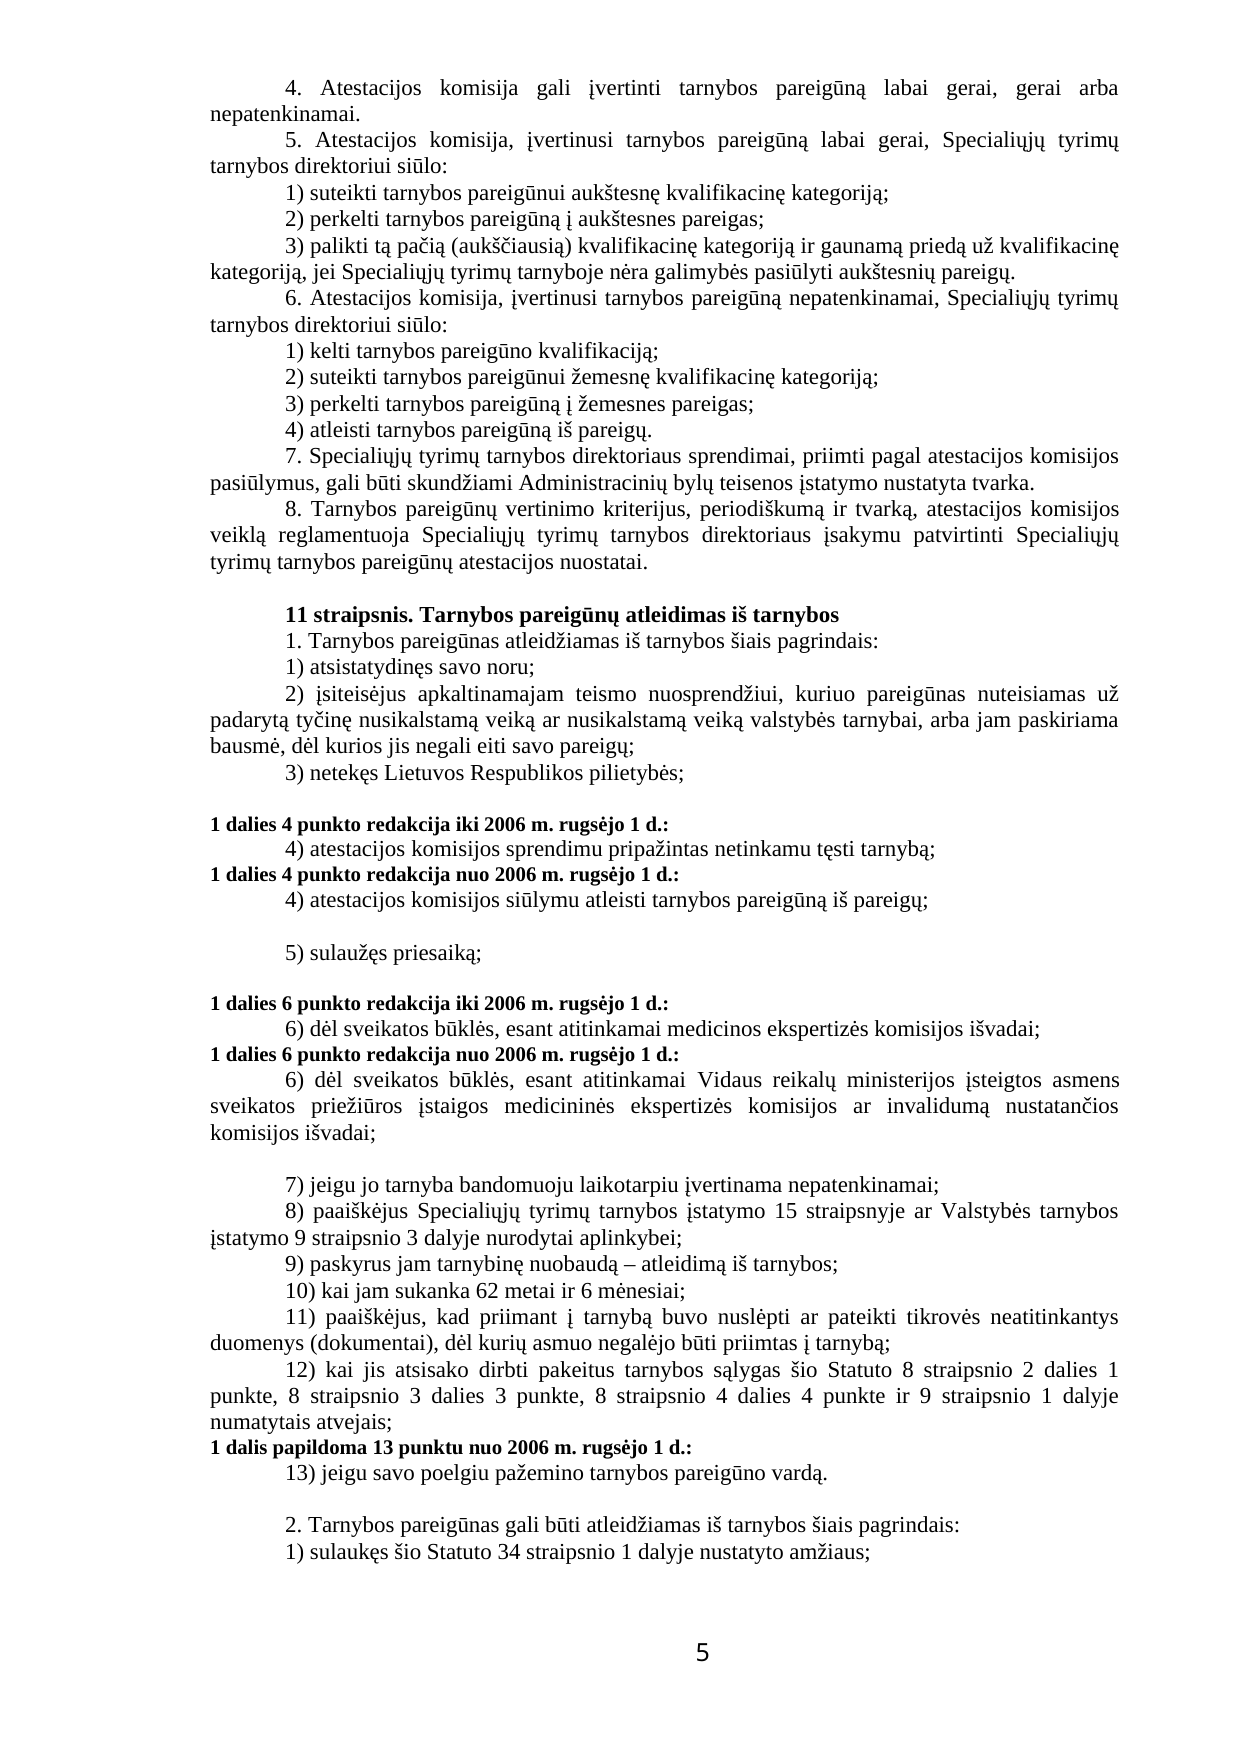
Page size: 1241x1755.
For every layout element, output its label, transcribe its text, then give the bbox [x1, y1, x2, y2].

text 3) perkelti tarnybos pareigūną į žemesnes pareigas; [210, 390, 1120, 416]
text 10) kai jam sukanka 62 metai ir 6 mėnesiai; [210, 1277, 1120, 1303]
text 2) perkelti tarnybos pareigūną į aukštesnes pareigas; [210, 205, 1120, 232]
text 4) atestacijos komisijos siūlymu atleisti tarnybos pareigūną iš pareigų; [210, 886, 1120, 912]
text 11 straipsnis. Tarnybos pareigūnų atleidimas iš tarnybos [285, 601, 1120, 627]
text 1) suteikti tarnybos pareigūnui aukštesnę kvalifikacinę kategoriją; [210, 179, 1120, 205]
text 8. Tarnybos pareigūnų vertinimo kriterijus, periodiškumą ir tvarką, atestacijos komisijos veiklą reglamentuoja Specialiųjų tyrimų tarnybos direktoriaus įsakymu patvirtinti Specialiųjų tyrimų tarnybos pareigūnų atestacijos nuostatai. [210, 495, 1120, 574]
text 7) jeigu jo tarnyba bandomuoju laikotarpiu įvertinama nepatenkinamai; [210, 1171, 1120, 1198]
text 3) netekęs Lietuvos Respublikos pilietybės; [210, 759, 1120, 785]
text 1 dalis papildoma 13 punktu nuo 2006 m. rugsėjo 1 d.: [210, 1435, 1120, 1459]
text 3) palikti tą pačią (aukščiausią) kvalifikacinę kategoriją ir gaunamą priedą už kvalifikacinę kategoriją, jei Specialiųjų tyrimų tarnyboje nėra galimybės pasiūlyti aukštesnių pareigų. [210, 232, 1120, 284]
text 6) dėl sveikatos būklės, esant atitinkamai medicinos ekspertizės komisijos išvadai; [210, 1015, 1120, 1042]
text 1 dalies 6 punkto redakcija nuo 2006 m. rugsėjo 1 d.: [210, 1042, 1120, 1066]
text 4) atleisti tarnybos pareigūną iš pareigų. [210, 416, 1120, 442]
text 1 dalies 4 punkto redakcija iki 2006 m. rugsėjo 1 d.: [210, 811, 1120, 836]
text 6. Atestacijos komisija, įvertinusi tarnybos pareigūną nepatenkinamai, Specialiųjų tyrimų tarnybos direktoriui siūlo: [210, 284, 1120, 337]
text 1) kelti tarnybos pareigūno kvalifikaciją; [210, 337, 1120, 363]
text 1) atsistatydinęs savo noru; [210, 653, 1120, 680]
text 6) dėl sveikatos būklės, esant atitinkamai Vidaus reikalų ministerijos įsteigtos asmens sveikatos priežiūros įstaigos medicininės ekspertizės komisijos ar invalidumą nustatančios komisijos išvadai; [210, 1066, 1120, 1145]
text 2. Tarnybos pareigūnas gali būti atleidžiamas iš tarnybos šiais pagrindais: [210, 1512, 1120, 1538]
text 4. Atestacijos komisija gali įvertinti tarnybos pareigūną labai gerai, gerai arba nepatenkinamai. [210, 73, 1120, 126]
text 11) paaiškėjus, kad priimant į tarnybą buvo nuslėpti ar pateikti tikrovės neatitinkantys duomenys (dokumentai), dėl kurių asmuo negalėjo būti priimtas į tarnybą; [210, 1303, 1120, 1356]
text 2) suteikti tarnybos pareigūnui žemesnę kvalifikacinę kategoriją; [210, 363, 1120, 390]
text 8) paaiškėjus Specialiųjų tyrimų tarnybos įstatymo 15 straipsnyje ar Valstybės tarnybos įstatymo 9 straipsnio 3 dalyje nurodytai aplinkybei; [210, 1198, 1120, 1250]
text 5) sulaužęs priesaiką; [210, 939, 1120, 965]
text 12) kai jis atsisako dirbti pakeitus tarnybos sąlygas šio Statuto 8 straipsnio 2 dalies 1 punkte, 8 straipsnio 3 dalies 3 punkte, 8 straipsnio 4 dalies 4 punkte ir 9 straipsnio 1 dalyje numatytais atvejais; [210, 1356, 1120, 1435]
text 1) sulaukęs šio Statuto 34 straipsnio 1 dalyje nustatyto amžiaus; [210, 1538, 1120, 1564]
text 13) jeigu savo poelgiu pažemino tarnybos pareigūno vardą. [210, 1459, 1120, 1485]
text 7. Specialiųjų tyrimų tarnybos direktoriaus sprendimai, priimti pagal atestacijos komisijos pasiūlymus, gali būti skundžiami Administracinių bylų teisenos įstatymo nustatyta tvarka. [210, 442, 1120, 495]
text 5. Atestacijos komisija, įvertinusi tarnybos pareigūną labai gerai, Specialiųjų tyrimų tarnybos direktoriui siūlo: [210, 126, 1120, 179]
text 1. Tarnybos pareigūnas atleidžiamas iš tarnybos šiais pagrindais: [210, 627, 1120, 653]
text 2) įsiteisėjus apkaltinamajam teismo nuosprendžiui, kuriuo pareigūnas nuteisiamas už padarytą tyčinę nusikalstamą veiką ar nusikalstamą veiką valstybės tarnybai, arba jam paskiriama bausmė, dėl kurios jis negali eiti savo pareigų; [210, 680, 1120, 759]
text 1 dalies 4 punkto redakcija nuo 2006 m. rugsėjo 1 d.: [210, 862, 1120, 886]
text 4) atestacijos komisijos sprendimu pripažintas netinkamu tęsti tarnybą; [210, 836, 1120, 862]
text 9) paskyrus jam tarnybinę nuobaudą – atleidimą iš tarnybos; [210, 1250, 1120, 1277]
text 1 dalies 6 punkto redakcija iki 2006 m. rugsėjo 1 d.: [210, 991, 1120, 1015]
